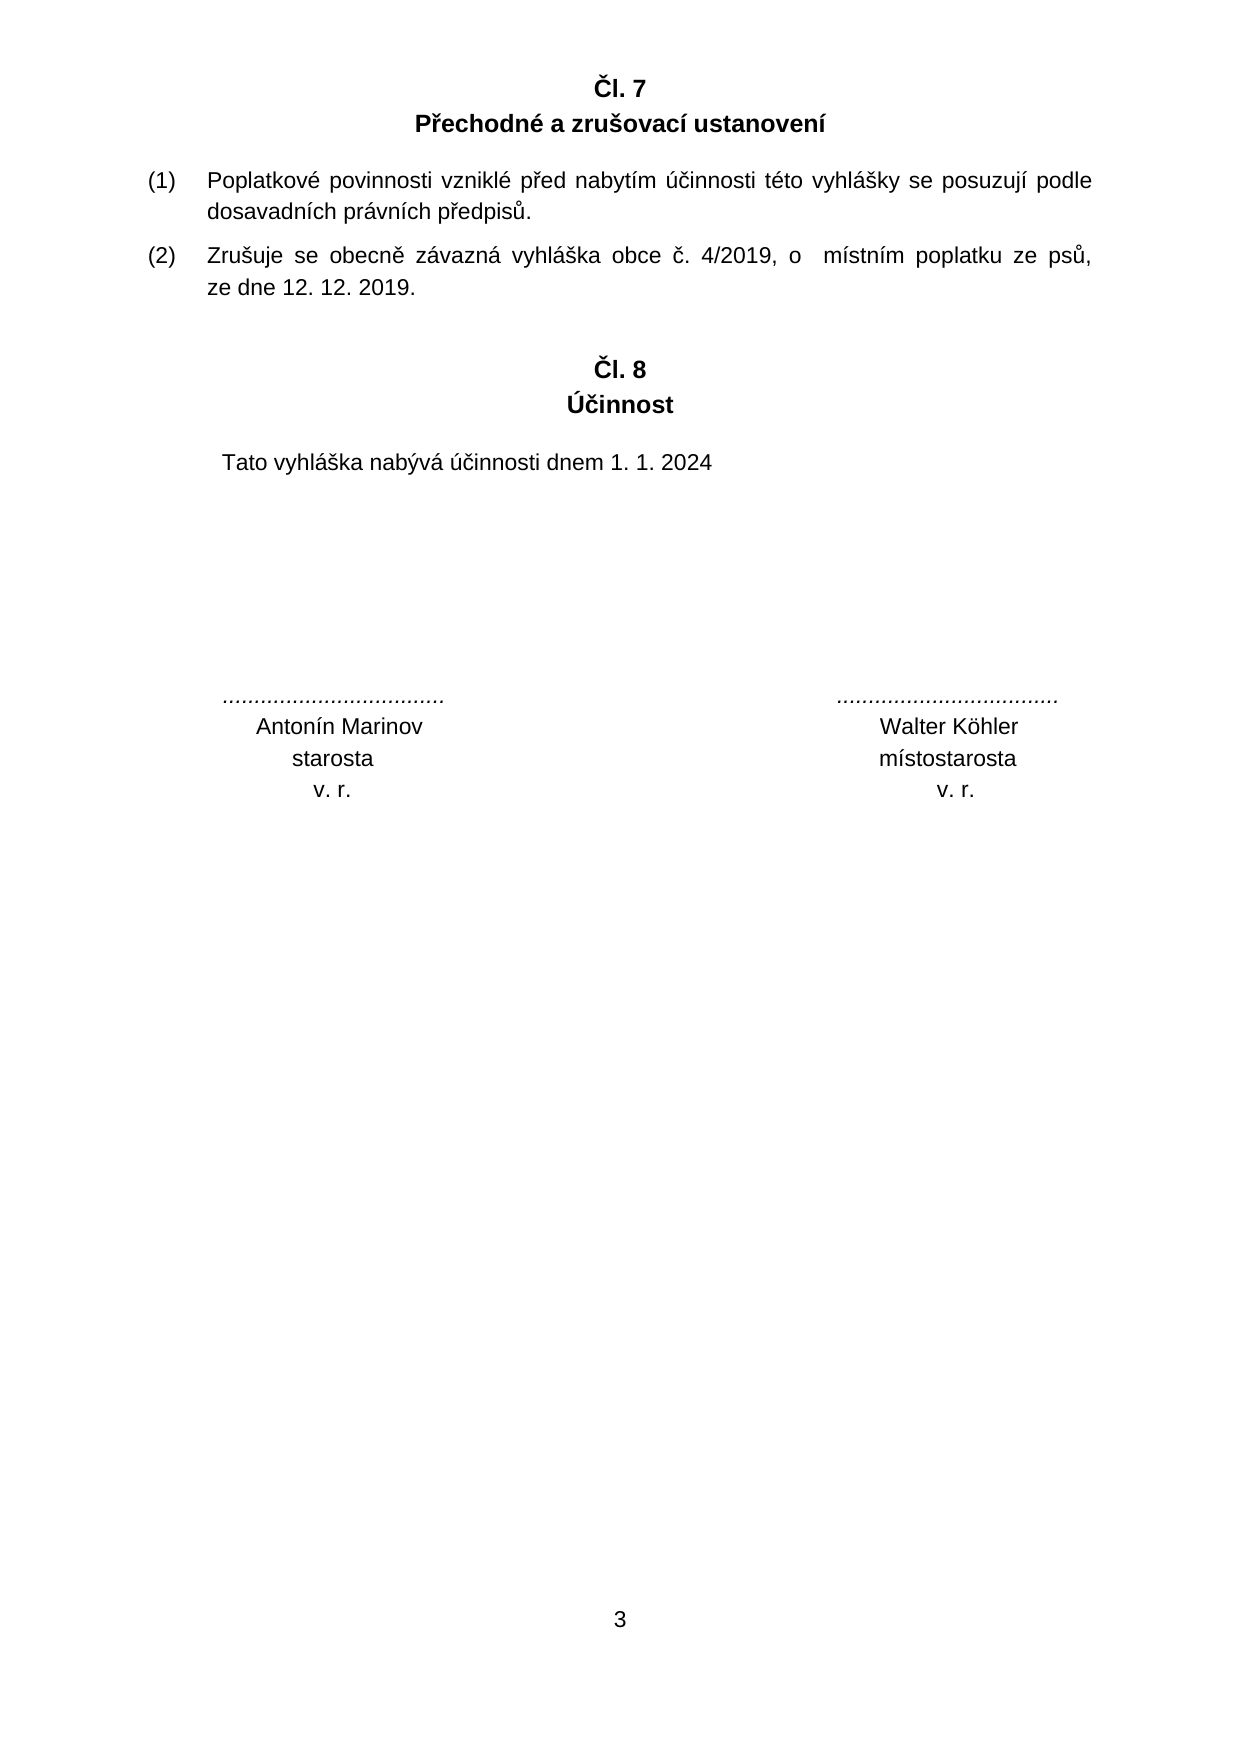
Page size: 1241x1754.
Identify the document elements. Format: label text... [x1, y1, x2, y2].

list Zrušuje se obecně závazná vyhláška obce č. 4/2019, o místním poplatku ze psů, ze dne 12. 12. 2019. [148, 242, 1092, 300]
list Poplatkové povinnosti vzniklé před nabytím účinnosti této vyhlášky se posuzují podle dosavadních právních předpisů. [148, 167, 1092, 225]
text Čl. 8 [148, 356, 1092, 384]
text Antonín Marinov Walter Köhler [148, 713, 1092, 739]
text starosta místostarosta [148, 745, 1092, 771]
text Účinnost [148, 391, 1092, 419]
text Přechodné a zrušovací ustanovení [148, 109, 1092, 138]
text v. r. v. r. [148, 776, 1092, 803]
text ................................... ................................... [148, 682, 1092, 708]
text Čl. 7 [148, 74, 1092, 103]
text Tato vyhláška nabývá účinnosti dnem 1. 1. 2024 [148, 448, 1092, 475]
